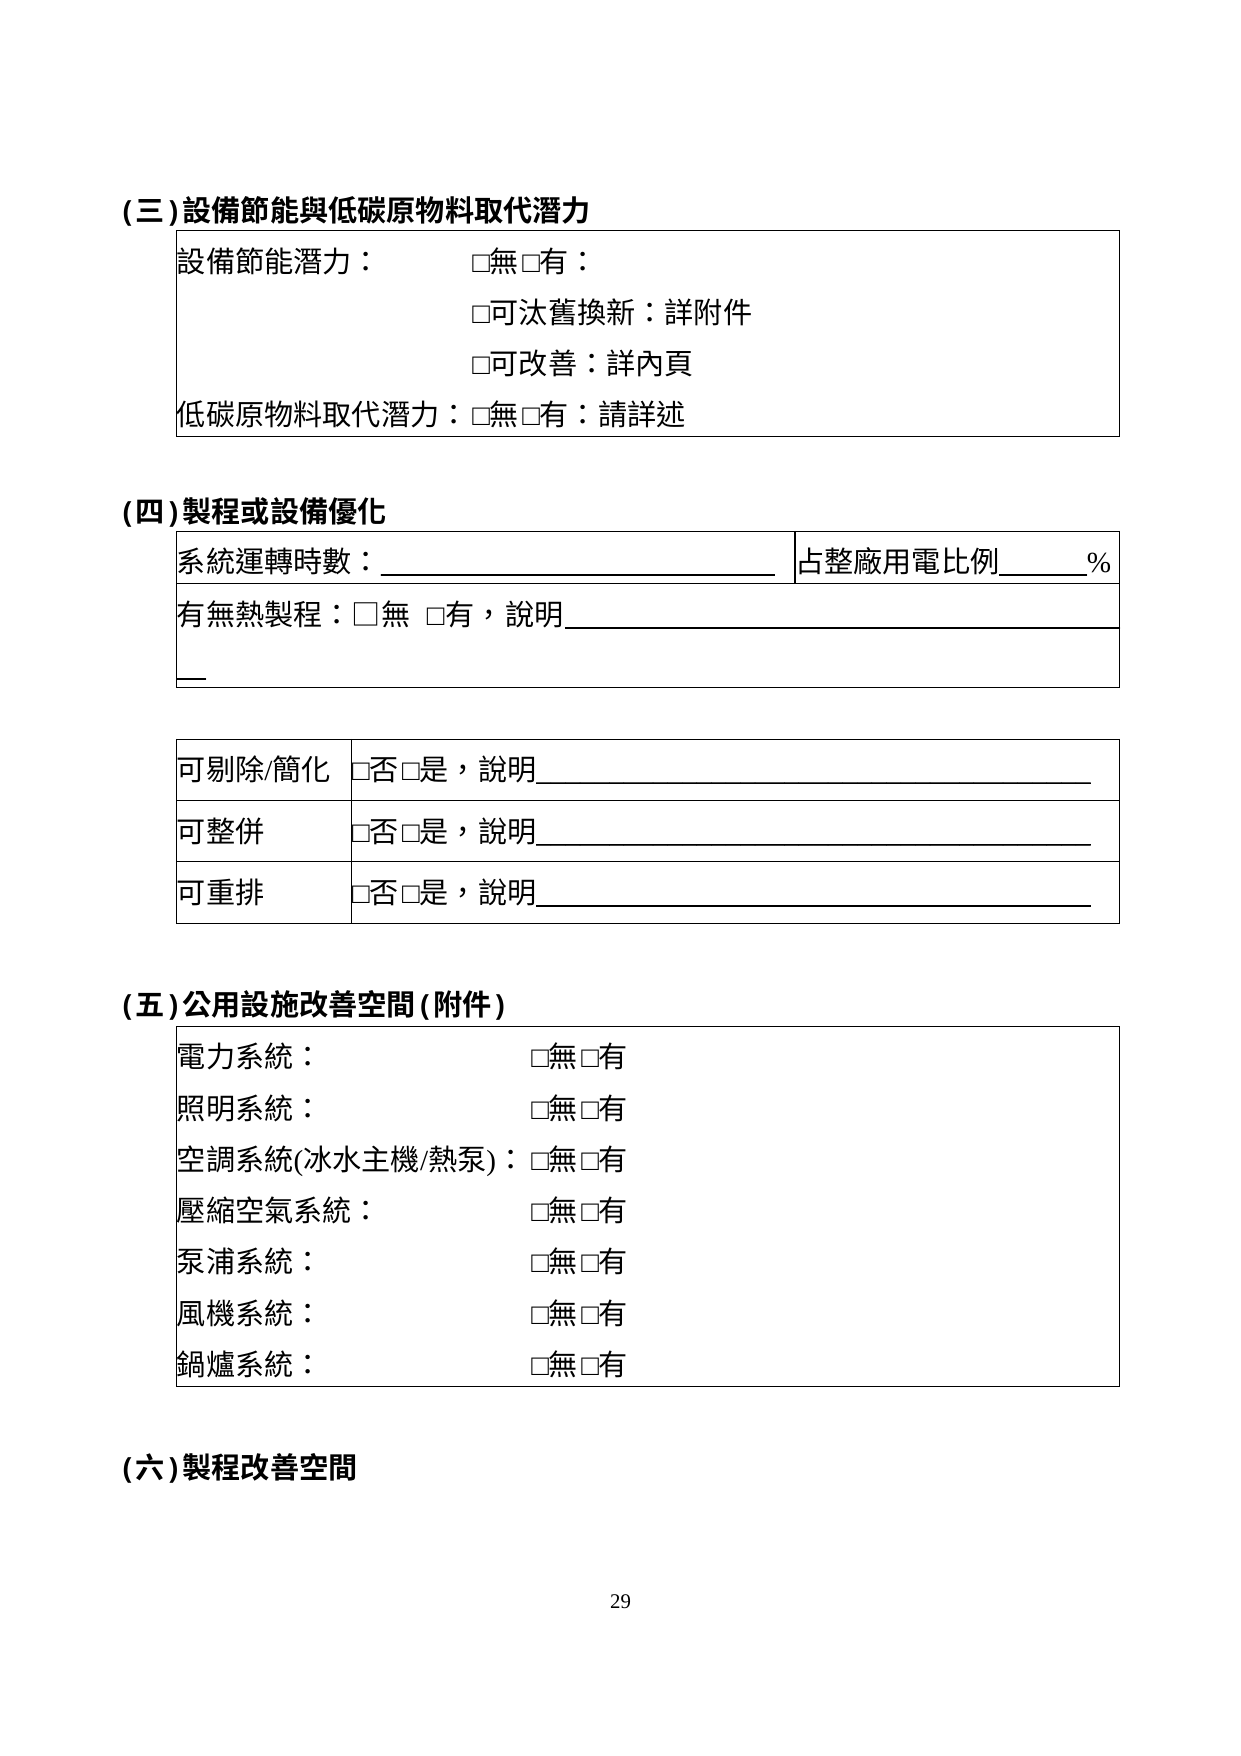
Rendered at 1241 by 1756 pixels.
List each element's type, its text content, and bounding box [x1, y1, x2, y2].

table_cell 低碳原物料取代潛力： [177, 385, 472, 436]
table_header □無 □有 [531, 1027, 1119, 1078]
table_cell □否 □是，說明______________________________________ [352, 862, 1119, 922]
table_cell 泵浦系統： [177, 1232, 531, 1283]
table_cell 可重排 [177, 862, 351, 922]
table_cell 空調系統(冰水主機/熱泵)： [177, 1130, 531, 1181]
table_cell □無 □有 [531, 1130, 1119, 1181]
table_cell 鍋爐系統： [177, 1335, 531, 1386]
table_cell 照明系統： [177, 1078, 531, 1129]
table_cell □無 □有 [531, 1078, 1119, 1129]
table_cell [177, 282, 472, 333]
table_cell 可整併 [177, 801, 351, 861]
table_cell □無 □有 [531, 1232, 1119, 1283]
table_cell □無 □有 [531, 1335, 1119, 1386]
table_cell [177, 334, 472, 385]
table_header □否 □是，說明______________________________________ [352, 740, 1119, 800]
table_cell □可改善：詳內頁 [472, 334, 1119, 385]
table_header □無 □有： [472, 231, 1119, 282]
table_cell 風機系統： [177, 1283, 531, 1334]
table_header 設備節能潛力： [177, 231, 472, 282]
table_header 占整廠用電比例______% [796, 532, 1119, 583]
text (三)設備節能與低碳原物料取代潛力 [118, 188, 1122, 230]
table_cell □否 □是，說明______________________________________ [352, 801, 1119, 861]
table_cell 有無熱製程：□無 □有，說明 _______________________________________ [177, 584, 1119, 687]
table_cell □無 □有 [531, 1283, 1119, 1334]
table_header 可剔除/簡化 [177, 740, 351, 800]
text (五)公用設施改善空間(附件) [118, 975, 1122, 1026]
table_header 系統運轉時數：___________________________ [177, 532, 794, 583]
text (四)製程或設備優化 [118, 488, 1122, 531]
text (六)製程改善空間 [118, 1438, 1122, 1489]
table_cell □無 □有：請詳述 [472, 385, 1119, 436]
table_header 電力系統： [177, 1027, 531, 1078]
table_cell 壓縮空氣系統： [177, 1181, 531, 1232]
table_cell □無 □有 [531, 1181, 1119, 1232]
table_cell □可汰舊換新：詳附件 [472, 282, 1119, 333]
